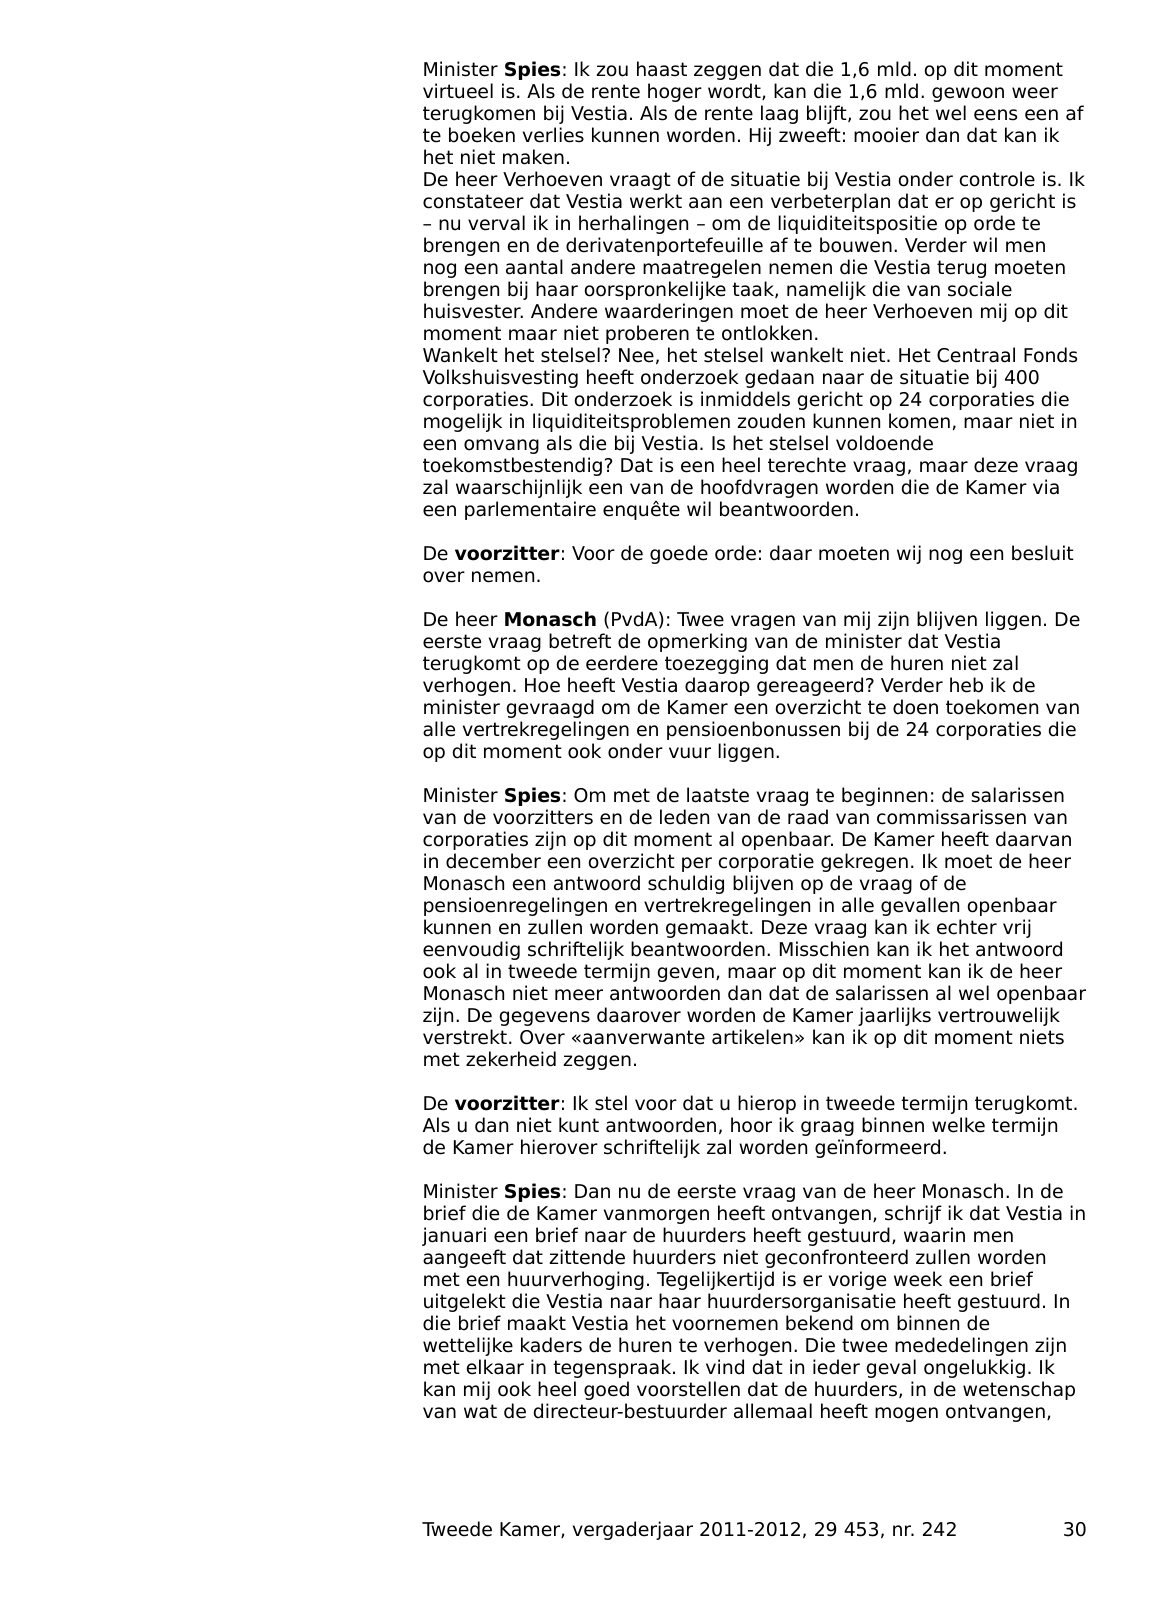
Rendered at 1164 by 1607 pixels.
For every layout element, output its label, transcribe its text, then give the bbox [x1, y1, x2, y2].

text De heer Monasch (PvdA): Twee vragen van mij zijn blijven liggen. De eerste vraag betreft de opmerking van de minister dat Vestia terugkomt op de eerdere toezegging dat men de huren niet zal verhogen. Hoe heeft Vestia daarop gereageerd? Verder heb ik de minister gevraagd om de Kamer een overzicht te doen toekomen van alle vertrekregelingen en pensioenbonussen bij de 24 corporaties die op dit moment ook onder vuur liggen. [422, 609, 1087, 763]
text De heer Verhoeven vraagt of de situatie bij Vestia onder controle is. Ik constateer dat Vestia werkt aan een verbeterplan dat er op gericht is – nu verval ik in herhalingen – om de liquiditeitspositie op orde te brengen en de derivatenportefeuille af te bouwen. Verder wil men nog een aantal andere maatregelen nemen die Vestia terug moeten brengen bij haar oorspronkelijke taak, namelijk die van sociale huisvester. Andere waarderingen moet de heer Verhoeven mij op dit moment maar niet proberen te ontlokken. [422, 169, 1087, 345]
text Minister Spies: Om met de laatste vraag te beginnen: de salarissen van de voorzitters en de leden van de raad van commissarissen van corporaties zijn op dit moment al openbaar. De Kamer heeft daarvan in december een overzicht per corporatie gekregen. Ik moet de heer Monasch een antwoord schuldig blijven op de vraag of de pensioenregelingen en vertrekregelingen in alle gevallen openbaar kunnen en zullen worden gemaakt. Deze vraag kan ik echter vrij eenvoudig schriftelijk beantwoorden. Misschien kan ik het antwoord ook al in tweede termijn geven, maar op dit moment kan ik de heer Monasch niet meer antwoorden dan dat de salarissen al wel openbaar zijn. De gegevens daarover worden de Kamer jaarlijks vertrouwelijk verstrekt. Over «aanverwante artikelen» kan ik op dit moment niets met zekerheid zeggen. [422, 785, 1087, 1071]
text De voorzitter: Voor de goede orde: daar moeten wij nog een besluit over nemen. [422, 543, 1087, 587]
text Minister Spies: Ik zou haast zeggen dat die 1,6 mld. op dit moment virtueel is. Als de rente hoger wordt, kan die 1,6 mld. gewoon weer terugkomen bij Vestia. Als de rente laag blijft, zou het wel eens een af te boeken verlies kunnen worden. Hij zweeft: mooier dan dat kan ik het niet maken. [422, 59, 1087, 169]
text De voorzitter: Ik stel voor dat u hierop in tweede termijn terugkomt. Als u dan niet kunt antwoorden, hoor ik graag binnen welke termijn de Kamer hierover schriftelijk zal worden geïnformeerd. [422, 1093, 1087, 1159]
text Wankelt het stelsel? Nee, het stelsel wankelt niet. Het Centraal Fonds Volkshuisvesting heeft onderzoek gedaan naar de situatie bij 400 corporaties. Dit onderzoek is inmiddels gericht op 24 corporaties die mogelijk in liquiditeitsproblemen zouden kunnen komen, maar niet in een omvang als die bij Vestia. Is het stelsel voldoende toekomstbestendig? Dat is een heel terechte vraag, maar deze vraag zal waarschijnlijk een van de hoofdvragen worden die de Kamer via een parlementaire enquête wil beantwoorden. [422, 345, 1087, 521]
text Minister Spies: Dan nu de eerste vraag van de heer Monasch. In de brief die de Kamer vanmorgen heeft ontvangen, schrijf ik dat Vestia in januari een brief naar de huurders heeft gestuurd, waarin men aangeeft dat zittende huurders niet geconfronteerd zullen worden met een huurverhoging. Tegelijkertijd is er vorige week een brief uitgelekt die Vestia naar haar huurdersorganisatie heeft gestuurd. In die brief maakt Vestia het voornemen bekend om binnen de wettelijke kaders de huren te verhogen. Die twee mededelingen zijn met elkaar in tegenspraak. Ik vind dat in ieder geval ongelukkig. Ik kan mij ook heel goed voorstellen dat de huurders, in de wetenschap van wat de directeur-bestuurder allemaal heeft mogen ontvangen, [422, 1181, 1087, 1423]
